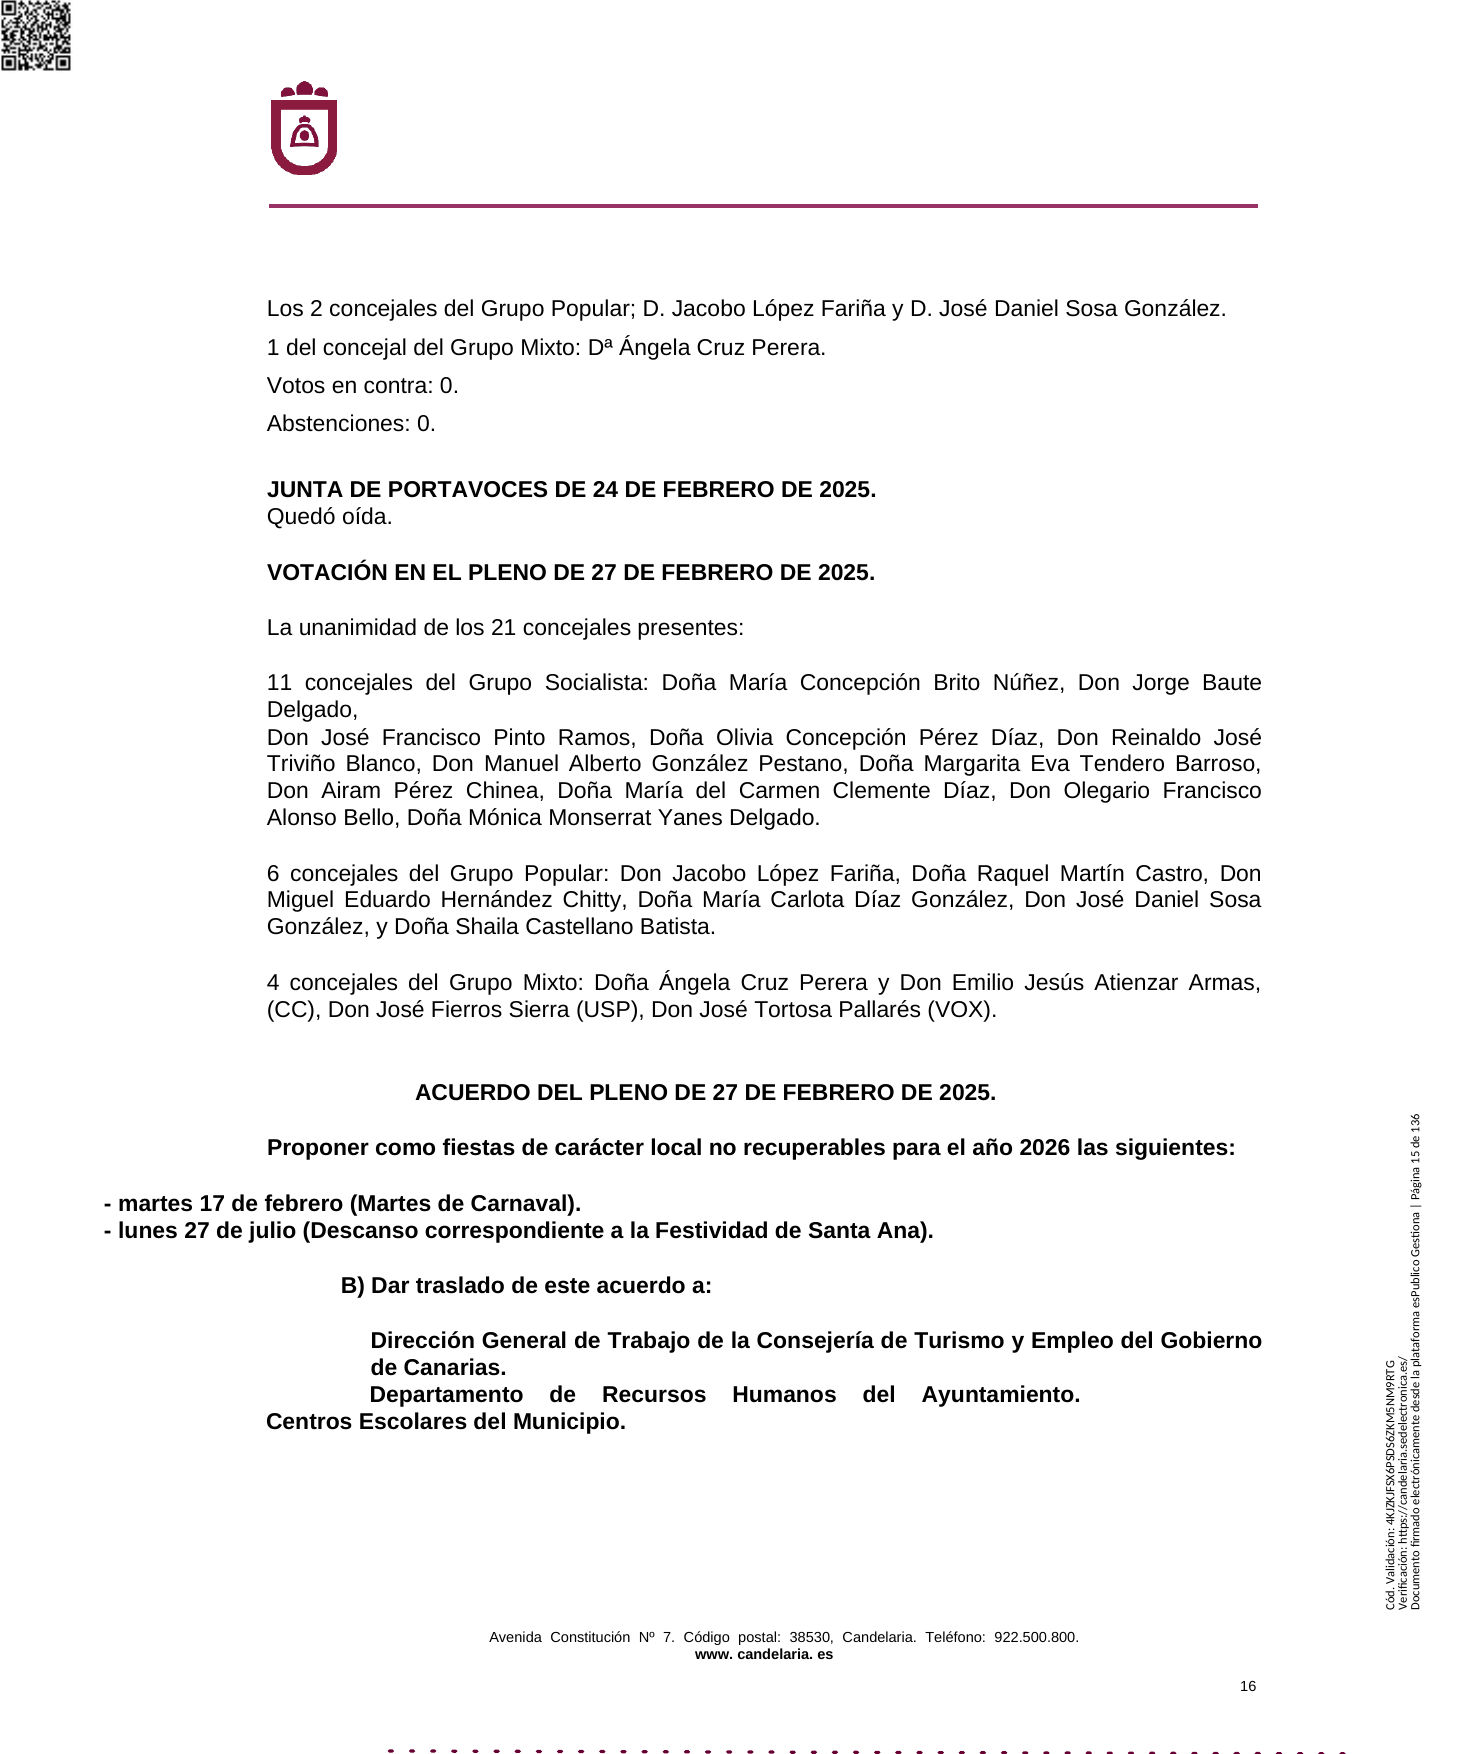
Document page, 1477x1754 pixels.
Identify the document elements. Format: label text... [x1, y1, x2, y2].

text VOTACIÓN EN EL PLENO DE 27 DE FEBRERO DE 2025. [267, 559, 1263, 585]
text 4 concejales del Grupo Mixto: Doña Ángela Cruz Perera y Don Emilio Jesús Atienzar Armas, (CC), Don José Fierros Sierra (USP), Don José Tortosa Pallarés (VOX). [267, 969, 1263, 1022]
text Dirección General de Trabajo de la Consejería de Turismo y Empleo del Gobierno de Canarias. [370, 1327, 1263, 1380]
text Don José Francisco Pinto Ramos, Doña Olivia Concepción Pérez Díaz, Don Reinaldo José Triviño Blanco, Don Manuel Alberto González Pestano, Doña Margarita Eva Tendero Barroso, Don Airam Pérez Chinea, Doña María del Carmen Clemente Díaz, Don Olegario Francisco Alonso Bello, Doña Mónica Monserrat Yanes Delgado. [267, 723, 1263, 830]
list martes 17 de febrero (Martes de Carnaval). [103, 1189, 1263, 1216]
text Los 2 concejales del Grupo Popular; D. Jacobo López Fariña y D. José Daniel Sosa González. [267, 295, 1263, 322]
text Quedó oída. [267, 503, 1263, 529]
text 6 concejales del Grupo Popular: Don Jacobo López Fariña, Doña Raquel Martín Castro, Don Miguel Eduardo Hernández Chitty, Doña María Carlota Díaz González, Don José Daniel Sosa González, y Doña Shaila Castellano Batista. [267, 859, 1263, 939]
text Proponer como fiestas de carácter local no recuperables para el año 2026 las siguientes: [267, 1134, 1263, 1161]
text Abstenciones: 0. [267, 410, 1263, 436]
text ACUERDO DEL PLENO DE 27 DE FEBRERO DE 2025. [415, 1079, 1263, 1105]
text B) Dar traslado de este acuerdo a: [341, 1272, 1263, 1298]
list lunes 27 de julio (Descanso correspondiente a la Festividad de Santa Ana). [103, 1217, 1263, 1243]
text Votos en contra: 0. [267, 372, 1263, 398]
text 1 del concejal del Grupo Mixto: Dª Ángela Cruz Perera. [267, 333, 1263, 360]
text JUNTA DE PORTAVOCES DE 24 DE FEBRERO DE 2025. [267, 476, 1263, 502]
text Departamento de Recursos Humanos del Ayuntamiento. Centros Escolares del Municipio. [266, 1381, 1081, 1434]
text La unanimidad de los 21 concejales presentes: [267, 614, 1263, 640]
text 11 concejales del Grupo Socialista: Doña María Concepción Brito Núñez, Don Jorge Baute Delgado, [267, 669, 1263, 722]
